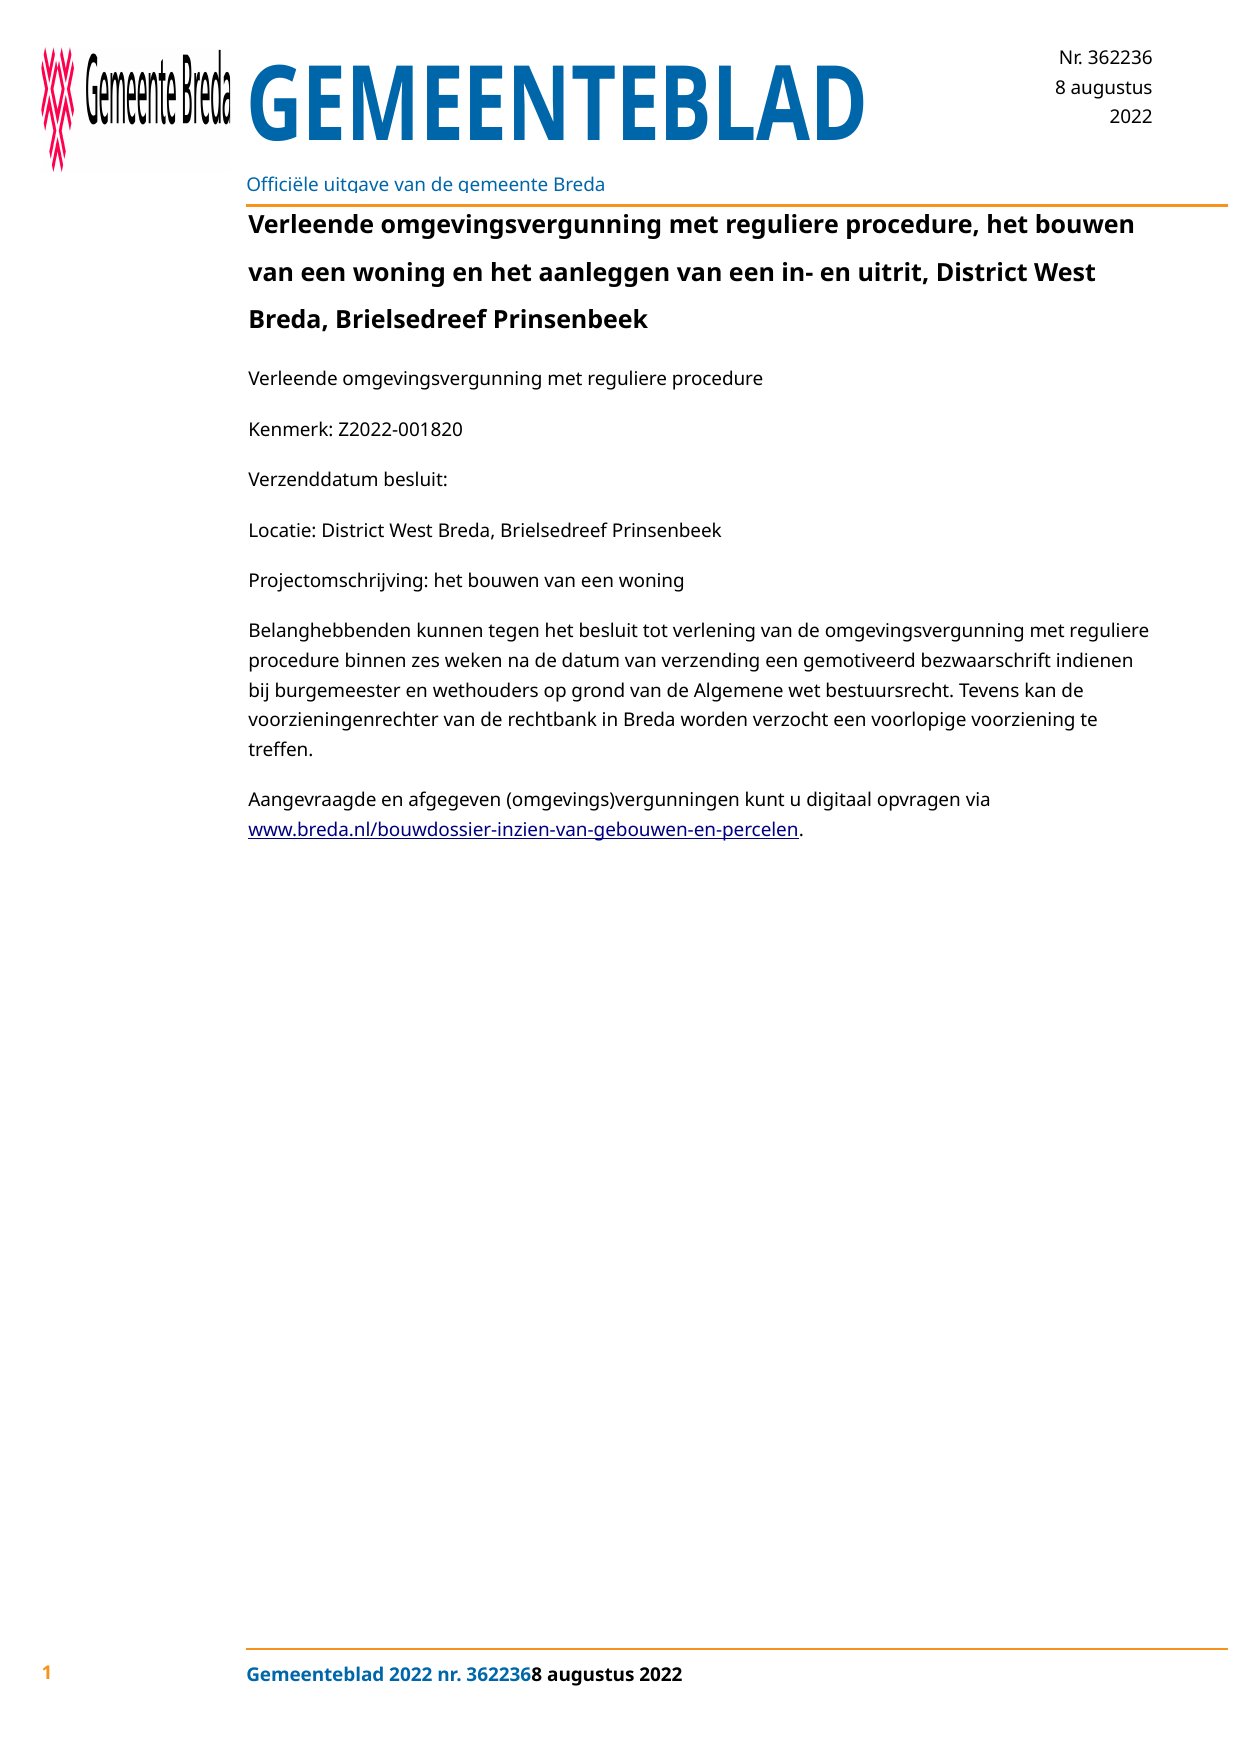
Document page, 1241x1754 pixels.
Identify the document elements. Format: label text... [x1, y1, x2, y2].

text Verzenddatum besluit: [248, 466, 1152, 492]
text Belanghebbenden kunnen tegen het besluit tot verlening van de omgevingsvergunning met reguliere procedure binnen zes weken na de datum van verzending een gemotiveerd bezwaarschrift indienen bij burgemeester en wethouders op grond van de Algemene wet bestuursrecht. Tevens kan de voorzieningenrechter van de rechtbank in Breda worden verzocht een voorlopige voorziening te treffen. [248, 618, 1152, 762]
picture [41, 47, 231, 172]
text Kenmerk: Z2022-001820 [248, 416, 1152, 442]
text Projectomschrijving: het bouwen van een woning [248, 567, 1152, 593]
text Verleende omgevingsvergunning met reguliere procedure [248, 366, 1152, 391]
text Locatie: District West Breda, Brielsedreef Prinsenbeek [248, 517, 1152, 542]
text Aangevraagde en afgegeven (omgevings)vergunningen kunt u digitaal opvragen via www.breda.nl/bouwdossier-inzien-van-gebouwen-en-percelen. [248, 786, 1152, 842]
text Verleende omgevingsvergunning met reguliere procedure, het bouwen van een woning en het aanleggen van een in- en uitrit, District West Breda, Brielsedreef Prinsenbeek [248, 207, 1152, 336]
